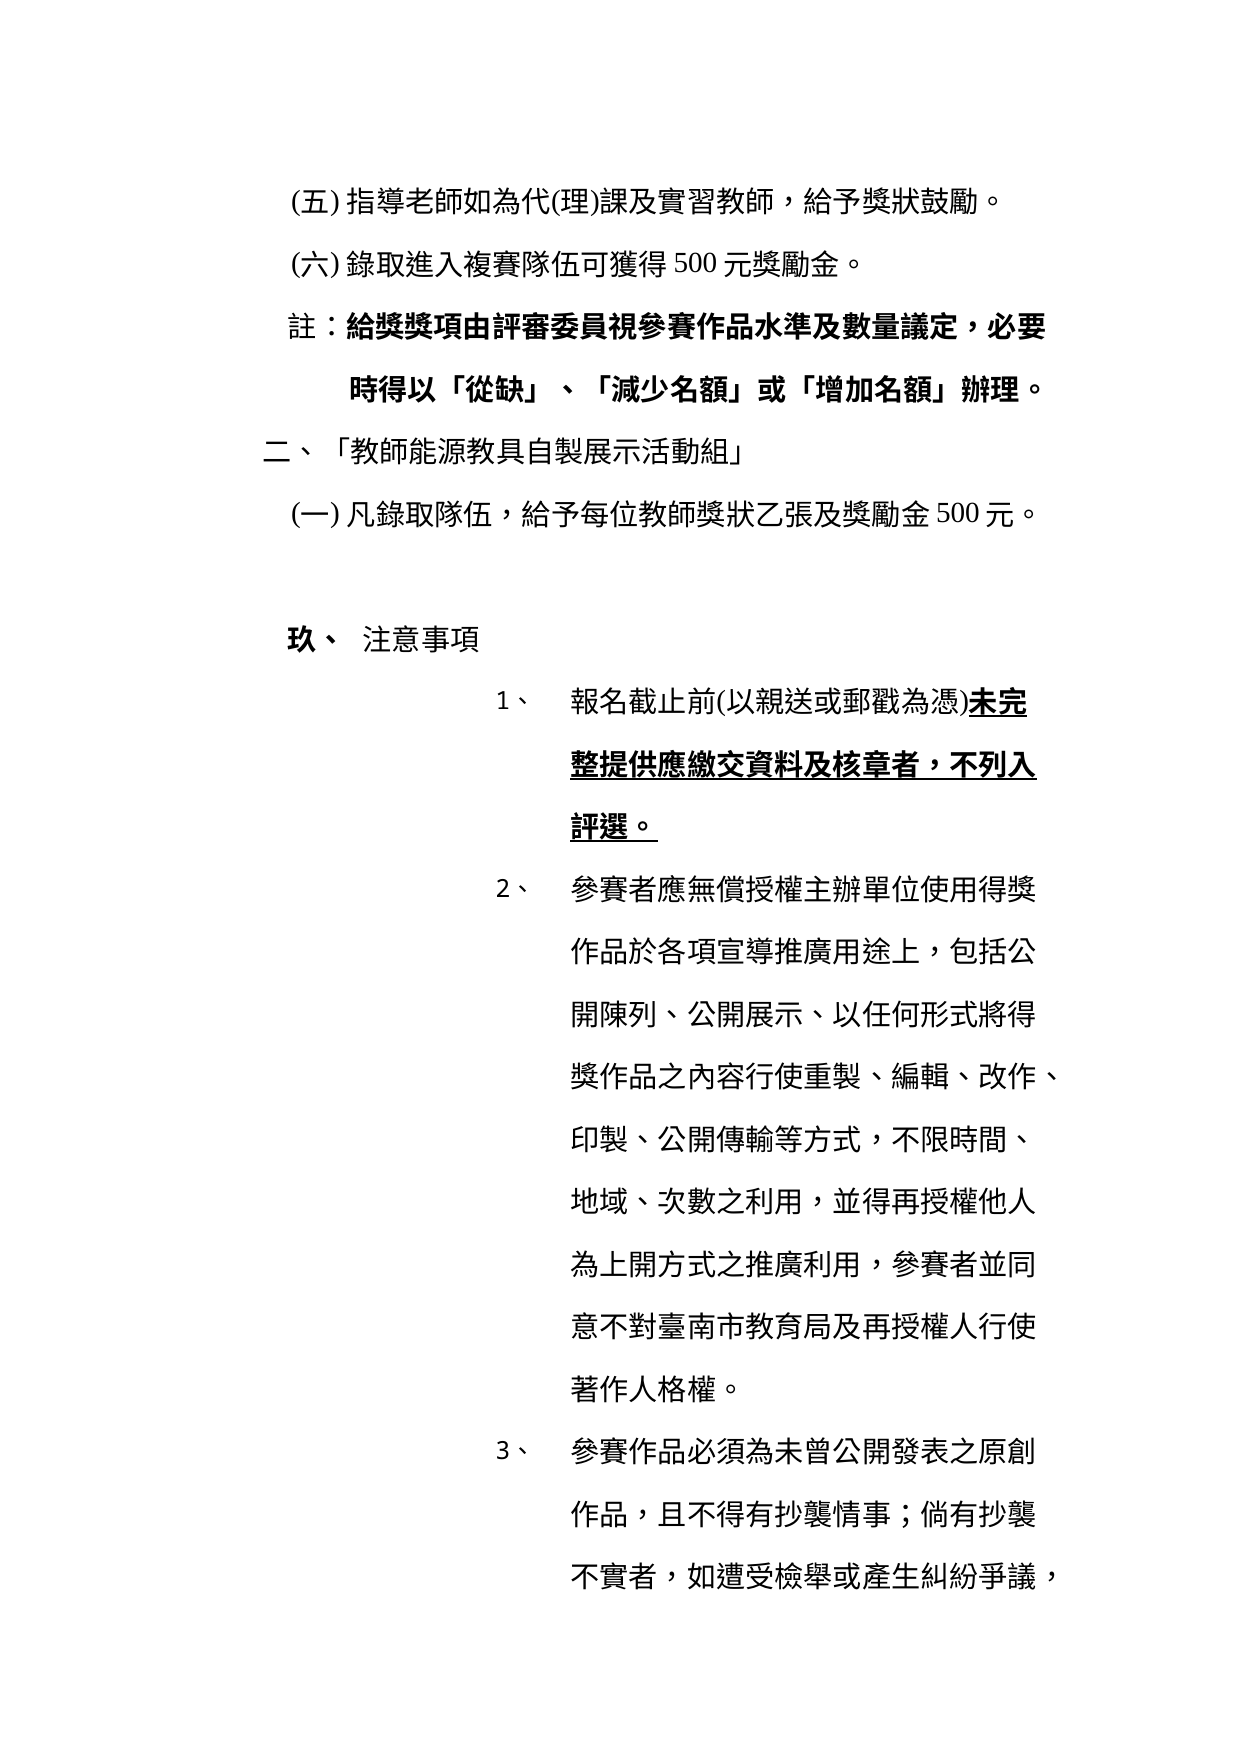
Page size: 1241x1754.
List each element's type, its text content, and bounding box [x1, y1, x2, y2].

text (五) 指導老師如為代(理)課及實習教師，給予獎狀鼓勵。 [262, 158, 1053, 221]
list 報名截止前(以親送或郵戳為憑)未完整提供應繳交資料及核章者，不列入評選。 [495, 658, 1053, 846]
list 參賽者應無償授權主辦單位使用得獎作品於各項宣導推廣用途上，包括公開陳列、公開展示、以任何形式將得獎作品之內容行使重製、編輯、改作、印製、公開傳輸等方式，不限時間、地域、次數之利用，並得再授權他人為上開方式之推廣利用，參賽者並同意不對臺南市教育局及再授權人行使著作人格權。 [495, 846, 1053, 1408]
text (六) 錄取進入複賽隊伍可獲得500元獎勵金。 [262, 221, 1053, 283]
list 注意事項 [287, 596, 1053, 658]
text (一) 凡錄取隊伍，給予每位教師獎狀乙張及獎勵金500元。 [262, 471, 1053, 533]
text 二、「教師能源教具自製展示活動組」 [262, 408, 1053, 471]
text 註：給獎獎項由評審委員視參賽作品水準及數量議定，必要時得以「從缺」、「減少名額」或「增加名額」辦理。 [288, 283, 1053, 408]
list 參賽作品必須為未曾公開發表之原創作品，且不得有抄襲情事；倘有抄襲不實者，如遭受檢舉或產生糾紛爭議，經查證屬實，得獎者應負糾紛排除之責，臺南市教育局得逕取消得獎資格及相關得獎證明。 [495, 1408, 1053, 1596]
